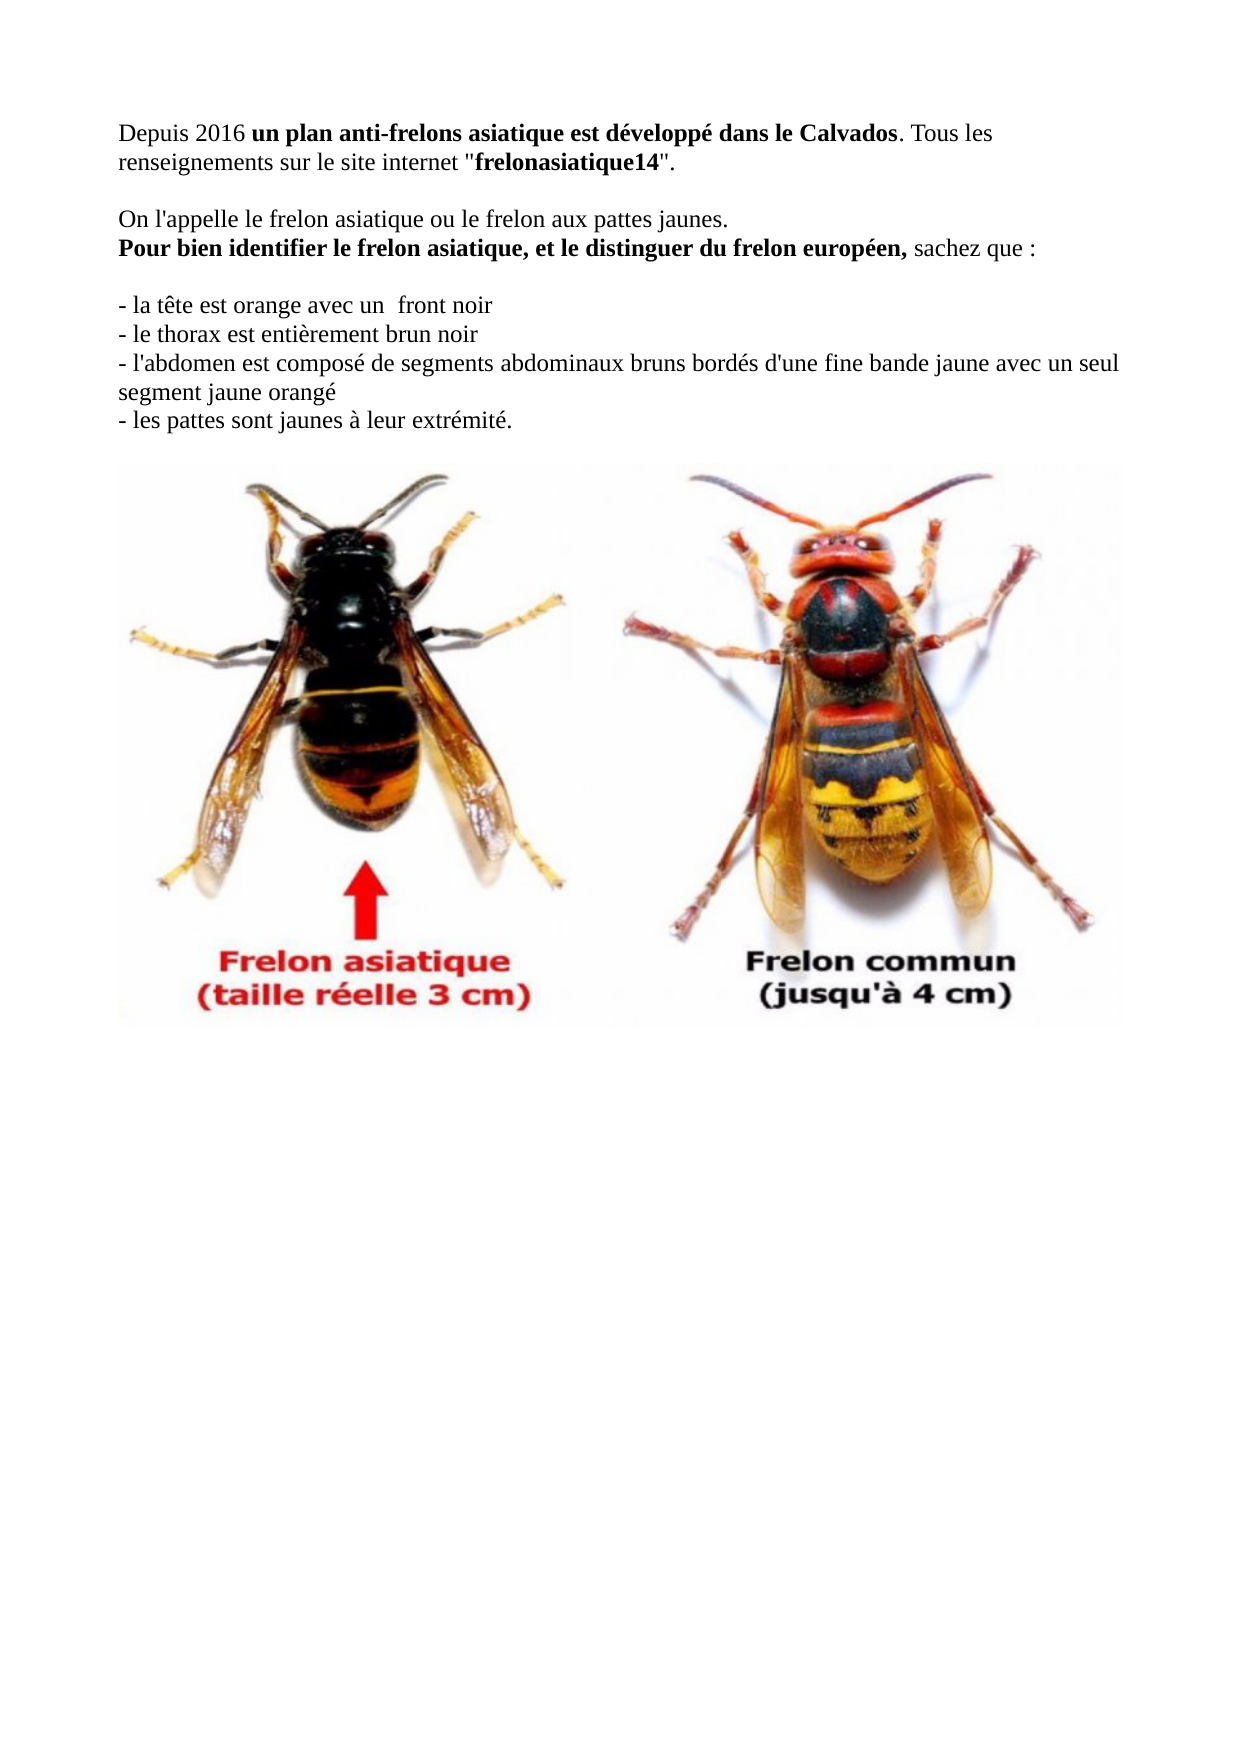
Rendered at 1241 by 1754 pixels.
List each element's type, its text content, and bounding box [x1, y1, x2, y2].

picture [118, 463, 1123, 1027]
text Depuis 2016 un plan anti-frelons asiatique est développé dans le Calvados. Tous les renseignements sur le site internet "frelonasiatique14". On l'appelle le frelon asiatique ou le frelon aux pattes jaunes. Pour bien identifier le frelon asiatique, et le distinguer du frelon européen, sachez que : - la tête est orange avec un front noir - le thorax est entièrement brun noir - l'abdomen est composé de segments abdominaux bruns bordés d'une fine bande jaune avec un seul segment jaune orangé - les pattes sont jaunes à leur extrémité. [118, 118, 1122, 434]
